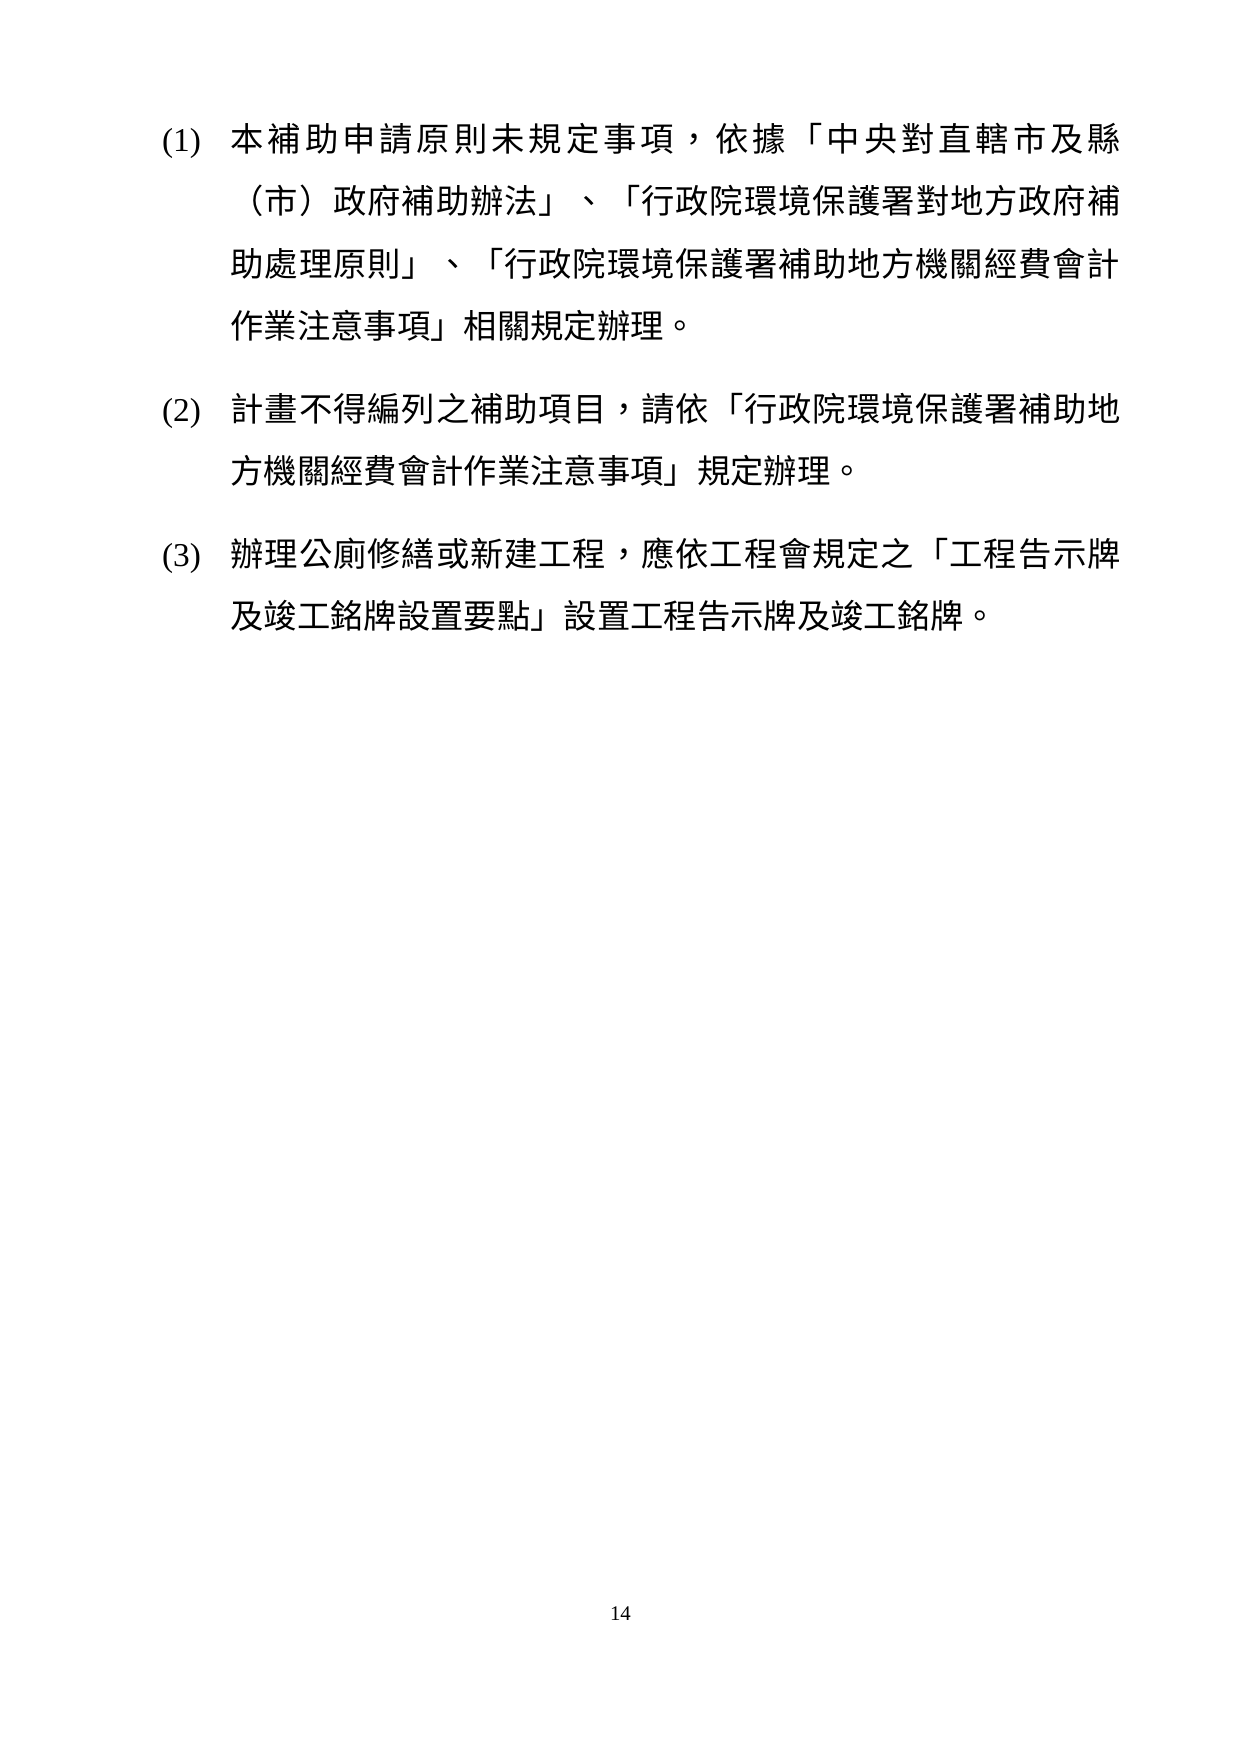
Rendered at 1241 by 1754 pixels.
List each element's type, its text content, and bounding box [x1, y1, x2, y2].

list 辦理公廁修繕或新建工程，應依工程會規定之「工程告示牌及竣工銘牌設置要點」設置工程告示牌及竣工銘牌。 [162, 510, 1122, 635]
list 本補助申請原則未規定事項，依據「中央對直轄市及縣（市）政府補助辦法」、「行政院環境保護署對地方政府補助處理原則」、「行政院環境保護署補助地方機關經費會計作業注意事項」相關規定辦理。 [162, 95, 1122, 345]
list 計畫不得編列之補助項目，請依「行政院環境保護署補助地方機關經費會計作業注意事項」規定辦理。 [162, 365, 1122, 490]
